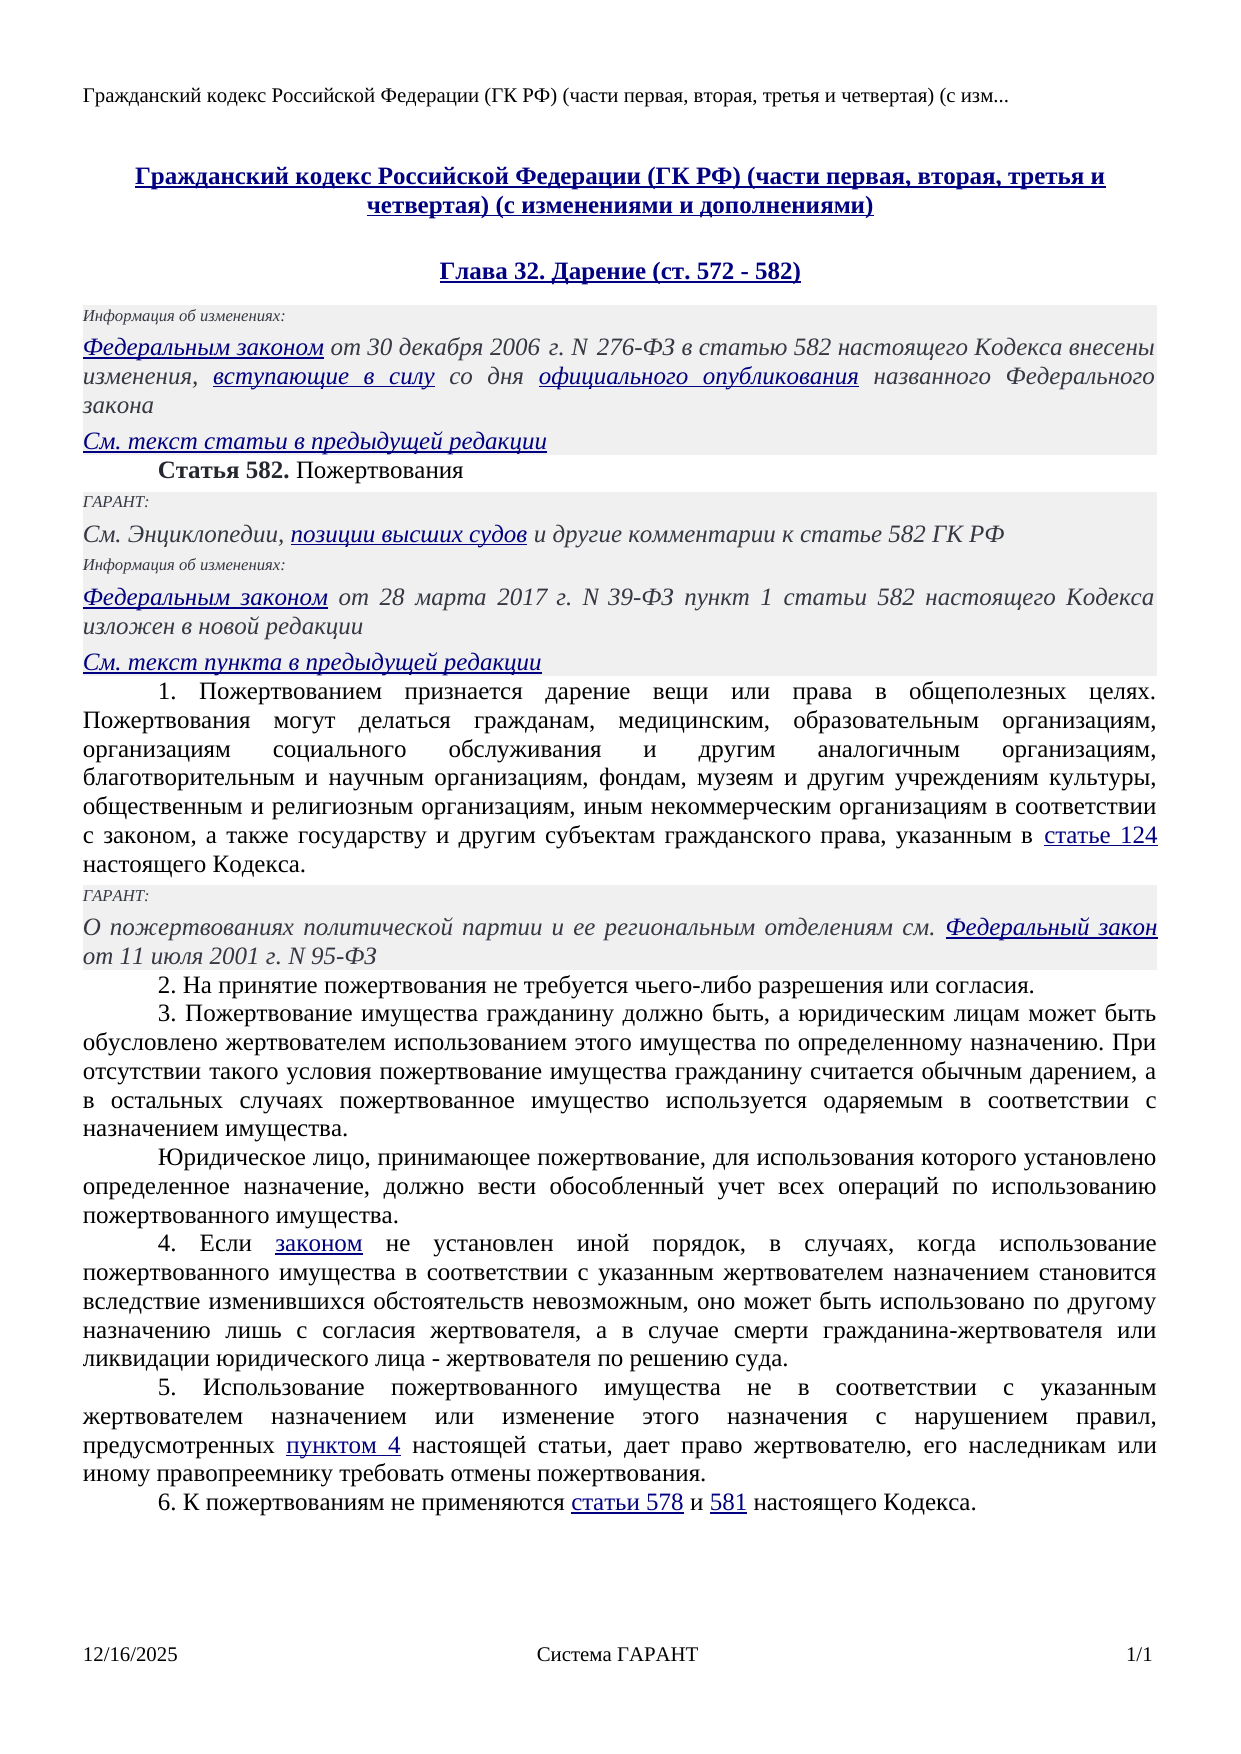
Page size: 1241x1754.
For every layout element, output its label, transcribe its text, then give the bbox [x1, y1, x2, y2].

text 3. Пожертвование имущества гражданину должно быть, а юридическим лицам может быть обусловлено жертвователем использованием этого имущества по определенному назначению. При отсутствии такого условия пожертвование имущества гражданину считается обычным дарением, а в остальных случаях пожертвованное имущество используется одаряемым в соответствии с назначением имущества. [83, 998, 1157, 1142]
text 4. Если законом не установлен иной порядок, в случаях, когда использование пожертвованного имущества в соответствии с указанным жертвователем назначением становится вследствие изменившихся обстоятельств невозможным, оно может быть использовано по другому назначению лишь с согласия жертвователя, а в случае смерти гражданина-жертвователя или ликвидации юридического лица - жертвователя по решению суда. [83, 1228, 1157, 1372]
text ГАРАНТ: [151, 492, 1157, 511]
text Федеральным законом от 28 марта 2017 г. N 39-ФЗ пункт 1 статьи 582 настоящего Кодекса изложен в новой редакции [366, 582, 1157, 640]
subtitle Гражданский кодекс Российской Федерации (ГК РФ) (части первая, вторая, третья и четвертая) (с изменениями и дополнениями) [83, 161, 1157, 219]
text Информация об изменениях: [287, 305, 1157, 324]
text Юридическое лицо, принимающее пожертвование, для использования которого установлено определенное назначение, должно вести обособленный учет всех операций по использованию пожертвованного имущества. [83, 1142, 1157, 1228]
text 2. На принятие пожертвования не требуется чьего-либо разрешения или согласия. [83, 970, 1157, 998]
text Информация об изменениях: [287, 555, 1157, 574]
text См. текст статьи в предыдущей редакции [549, 426, 1157, 455]
text 1. Пожертвованием признается дарение вещи или права в общеполезных целях. Пожертвования могут делаться гражданам, медицинским, образовательным организациям, организациям социального обслуживания и другим аналогичным организациям, благотворительным и научным организациям, фондам, музеям и другим учреждениям культуры, общественным и религиозным организациям, иным некоммерческим организациям в соответствии с законом, а также государству и другим субъектам гражданского права, указанным в статье 124 настоящего Кодекса. [83, 676, 1157, 877]
text Статья 582. Пожертвования [158, 455, 1157, 484]
text См. текст пункта в предыдущей редакции [83, 647, 1157, 676]
text См. Энциклопедии, позиции высших судов и другие комментарии к статье 582 ГК РФ [1007, 519, 1157, 547]
text О пожертвованиях политической партии и ее региональным отделениям см. Федеральный закон от 11 июля 2001 г. N 95-ФЗ [379, 941, 1157, 970]
text 5. Использование пожертвованного имущества не в соответствии с указанным жертвователем назначением или изменение этого назначения с нарушением правил, предусмотренных пунктом 4 настоящей статьи, дает право жертвователю, его наследникам или иному правопреемнику требовать отмены пожертвования. [83, 1372, 1157, 1487]
subtitle Глава 32. Дарение (ст. 572 - 582) [83, 256, 1157, 285]
text ГАРАНТ: [151, 885, 1157, 904]
text 6. К пожертвованиям не применяются статьи 578 и 581 настоящего Кодекса. [83, 1487, 1157, 1516]
text Федеральным законом от 30 декабря 2006 г. N 276-ФЗ в статью 582 настоящего Кодекса внесены изменения, вступающие в силу со дня официального опубликования названного Федерального закона [156, 387, 1157, 418]
